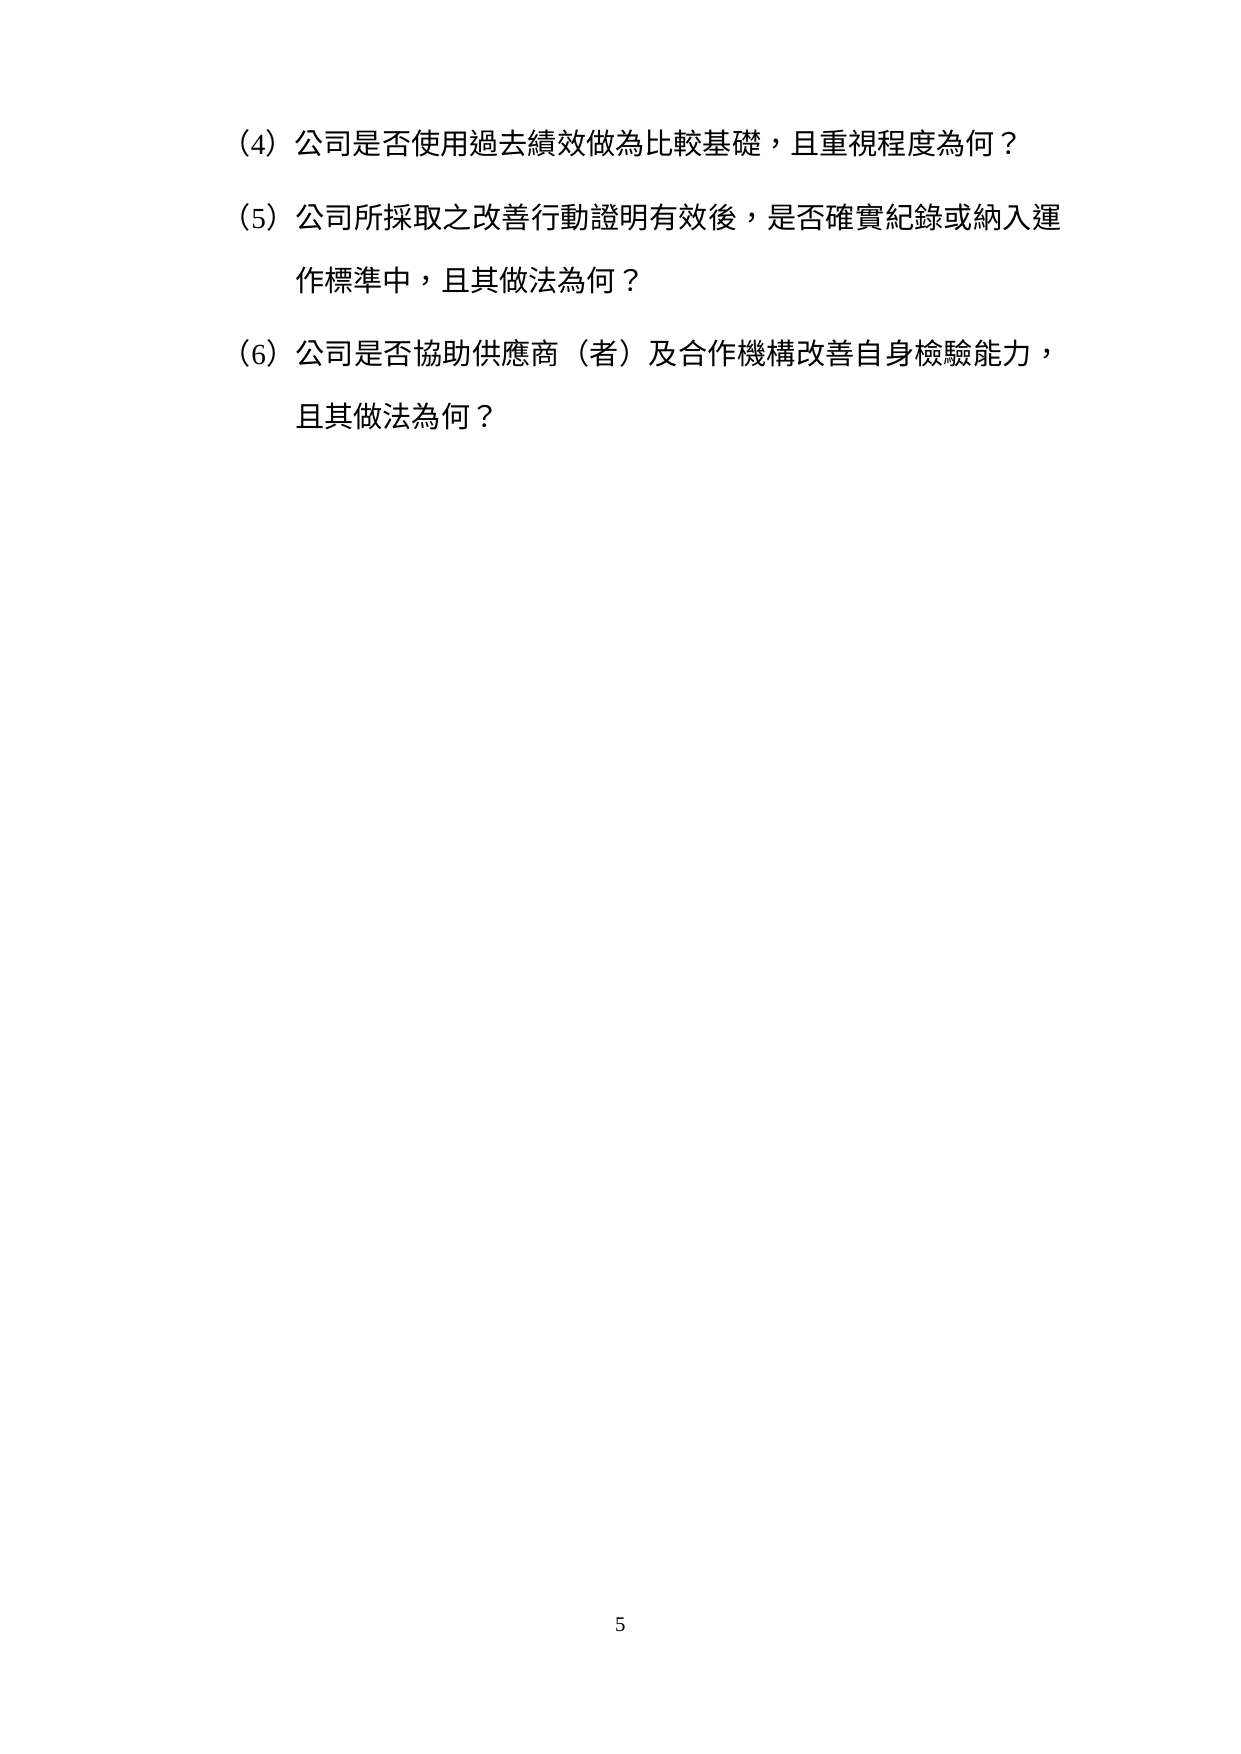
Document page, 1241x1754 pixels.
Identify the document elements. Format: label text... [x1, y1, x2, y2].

text （6）公司是否協助供應商（者）及合作機構改善自身檢驗能力，且其做法為何？ [221, 310, 1063, 435]
text （4）公司是否使用過去績效做為比較基礎，且重視程度為何？ [221, 100, 1063, 163]
text （5）公司所採取之改善行動證明有效後，是否確實紀錄或納入運作標準中，且其做法為何？ [221, 174, 1063, 299]
